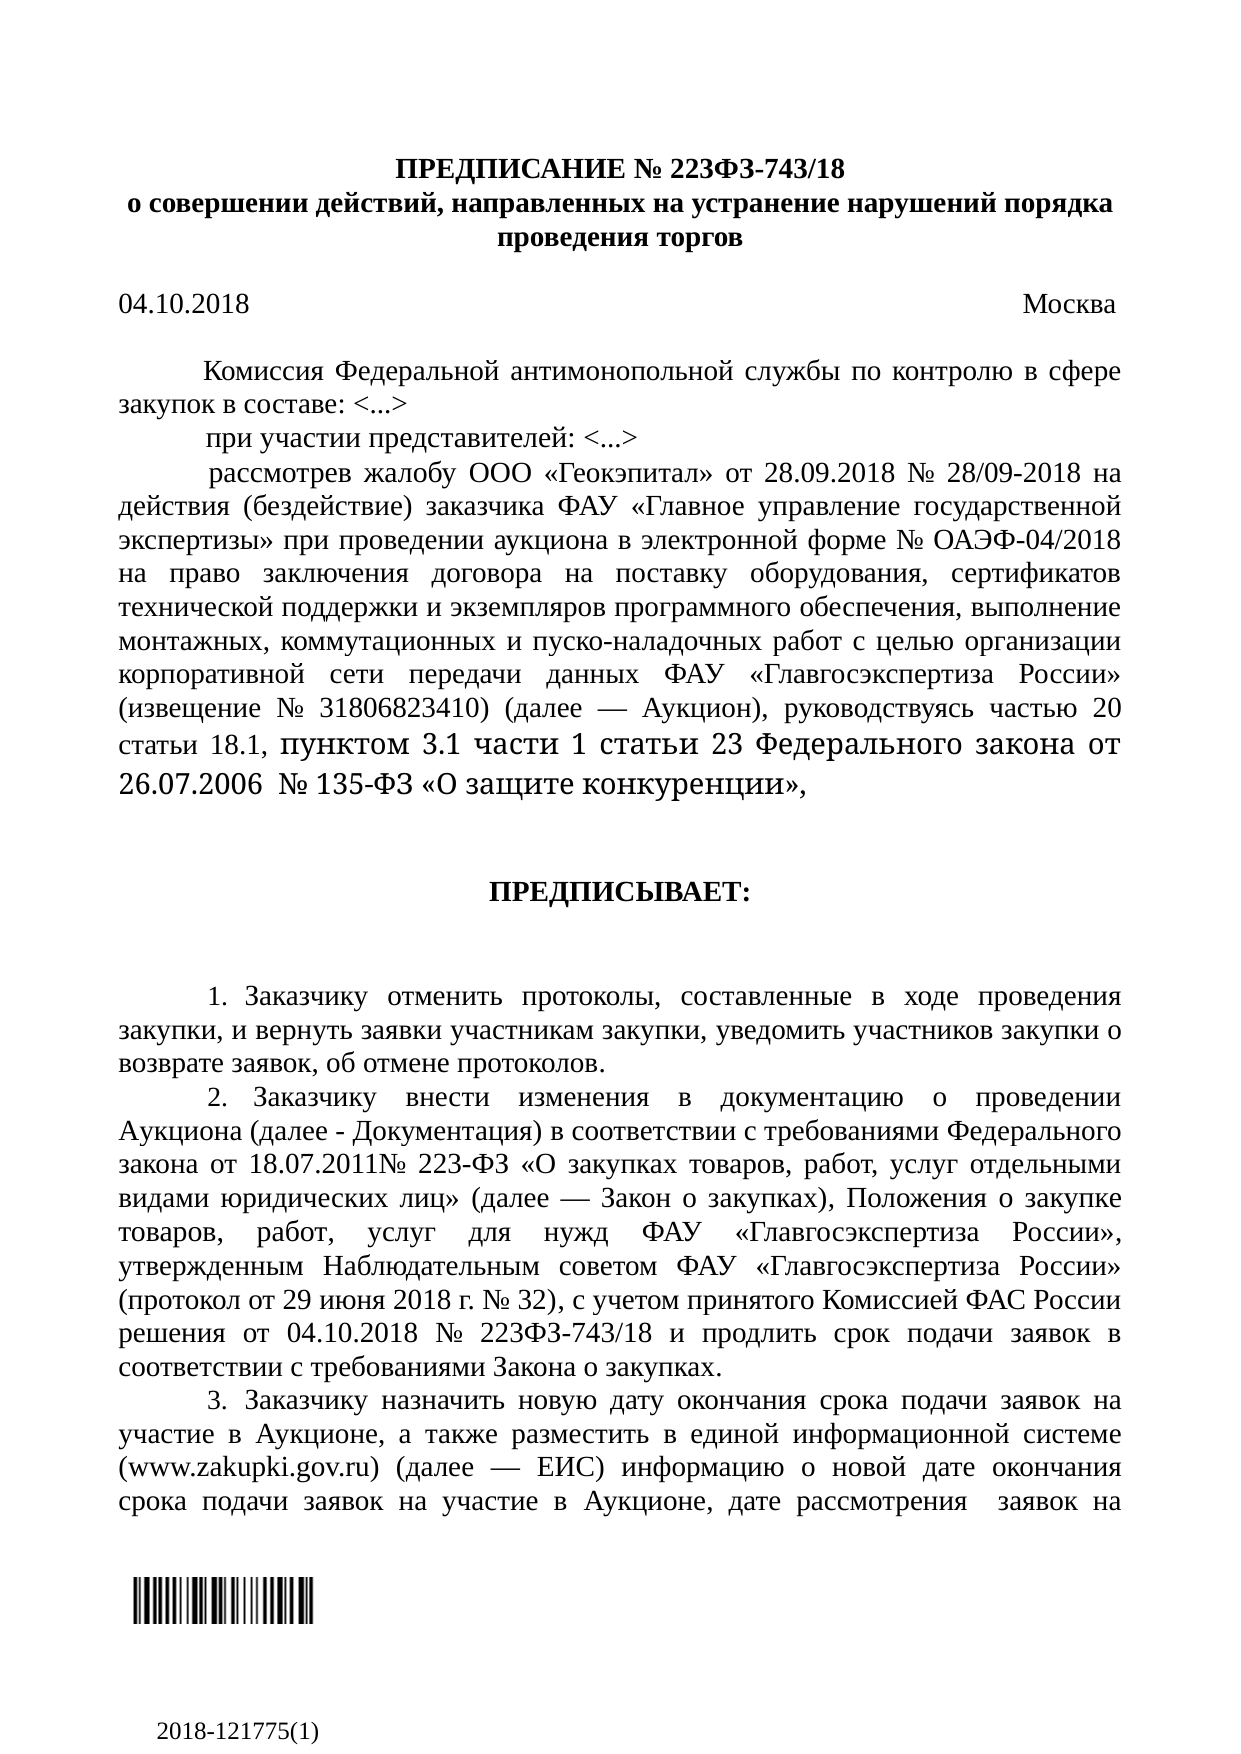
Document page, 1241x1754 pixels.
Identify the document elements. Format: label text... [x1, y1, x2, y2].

text Комиссия Федеральной антимонопольной службы по контролю в сфере закупок в составе: <...> [118, 353, 1122, 420]
text о совершении действий, направленных на устранение нарушений порядка проведения торгов [118, 185, 1122, 252]
list Заказчику внести изменения в документацию о проведении Аукциона (далее - Документация) в соответствии с требованиями Федерального закона от 18.07.2011№ 223-ФЗ «О закупках товаров, работ, услуг отдельными видами юридических лиц» (далее — Закон о закупках), Положения о закупке товаров, работ, услуг для нужд ФАУ «Главгосэкспертиза России», утвержденным Наблюдательным советом ФАУ «Главгосэкспертиза России» (протокол от 29 июня 2018 г. № 32), с учетом принятого Комиссией ФАС России решения от 04.10.2018 № 223ФЗ-743/18 и продлить срок подачи заявок в соответствии с требованиями Закона о закупках. [118, 1079, 1122, 1382]
text рассмотрев жалобу ООО «Геокэпитал» от 28.09.2018 № 28/09-2018 на действия (бездействие) заказчика ФАУ «Главное управление государственной экспертизы» при проведении аукциона в электронной форме № ОАЭФ-04/2018 на право заключения договора на поставку оборудования, сертификатов технической поддержки и экземпляров программного обеспечения, выполнение монтажных, коммутационных и пуско-наладочных работ с целью организации корпоративной сети передачи данных ФАУ «Главгосэкспертиза России» (извещение № 31806823410) (далее — Аукцион), руководствуясь частью 20 статьи 18.1, пунктом 3.1 части 1 статьи 23 Федерального закона от 26.07.2006 № 135-ФЗ «О защите конкуренции», [118, 454, 1122, 803]
list Заказчику назначить новую дату окончания срока подачи заявок на участие в Аукционе, а также разместить в единой информационной системе (www.zakupki.gov.ru) (далее — ЕИС) информацию о новой дате окончания срока подачи заявок на участие в Аукционе, дате рассмотрения заявок на [118, 1382, 1122, 1517]
text ПРЕДПИСАНИЕ № 223ФЗ-743/18 [118, 152, 1122, 185]
list Заказчику отменить протоколы, составленные в ходе проведения закупки, и вернуть заявки участникам закупки, уведомить участников закупки о возврате заявок, об отмене протоколов. [118, 978, 1122, 1079]
text при участии представителей: <...> [118, 420, 1122, 454]
text ПРЕДПИСЫВАЕТ: [118, 874, 1122, 907]
picture [118, 1577, 331, 1624]
text 04.10.2018 Москва [118, 286, 1122, 319]
